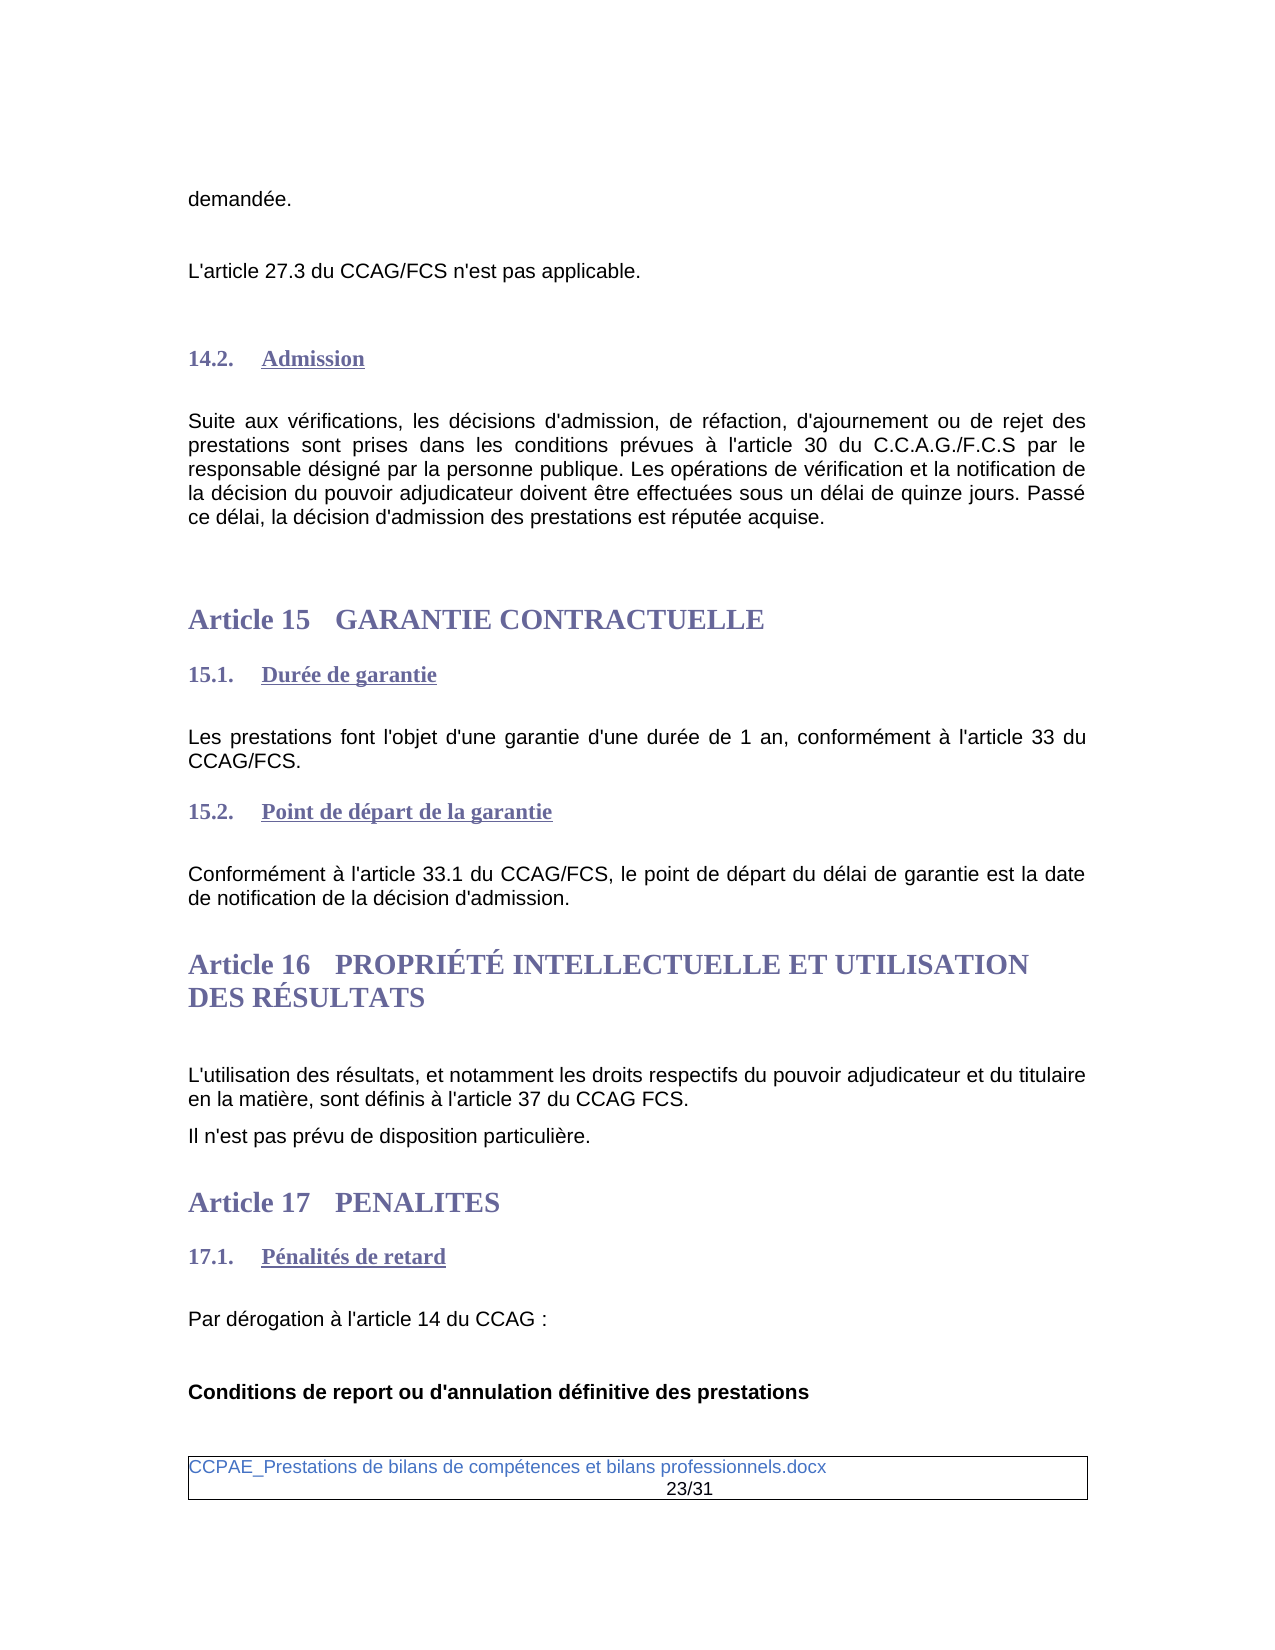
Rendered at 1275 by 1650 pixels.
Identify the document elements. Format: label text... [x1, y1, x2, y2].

text Conformément à l'article 33.1 du CCAG/FCS, le point de départ du délai de garantie est la date de notification de la décision d'admission. [188, 862, 1087, 909]
text L'utilisation des résultats, et notamment les droits respectifs du pouvoir adjudicateur et du titulaire en la matière, sont définis à l'article 37 du CCAG FCS. [188, 1063, 1087, 1111]
text Conditions de report ou d'annulation définitive des prestations [188, 1380, 1087, 1404]
subtitle Admission [188, 345, 1087, 371]
subtitle PROPRIÉTÉ INTELLECTUELLE ET UTILISATION DES RÉSULTATS [188, 947, 1087, 1014]
text Par dérogation à l'article 14 du CCAG : [188, 1307, 1087, 1331]
subtitle PENALITES [188, 1185, 1087, 1218]
subtitle GARANTIE CONTRACTUELLE [188, 602, 1087, 636]
text Les prestations font l'objet d'une garantie d'une durée de 1 an, conformément à l'article 33 du CCAG/FCS. [188, 725, 1087, 773]
subtitle Pénalités de retard [188, 1243, 1087, 1270]
text demandée. [188, 186, 1087, 210]
text Il n'est pas prévu de disposition particulière. [188, 1123, 1087, 1147]
text L'article 27.3 du CCAG/FCS n'est pas applicable. [188, 259, 1087, 283]
text Suite aux vérifications, les décisions d'admission, de réfaction, d'ajournement ou de rejet des prestations sont prises dans les conditions prévues à l'article 30 du C.C.A.G./F.C.S par le responsable désigné par la personne publique. Les opérations de vérification et la notification de la décision du pouvoir adjudicateur doivent être effectuées sous un délai de quinze jours. Passé ce délai, la décision d'admission des prestations est réputée acquise. [188, 409, 1087, 528]
subtitle Point de départ de la garantie [188, 798, 1087, 824]
subtitle Durée de garantie [188, 661, 1087, 687]
